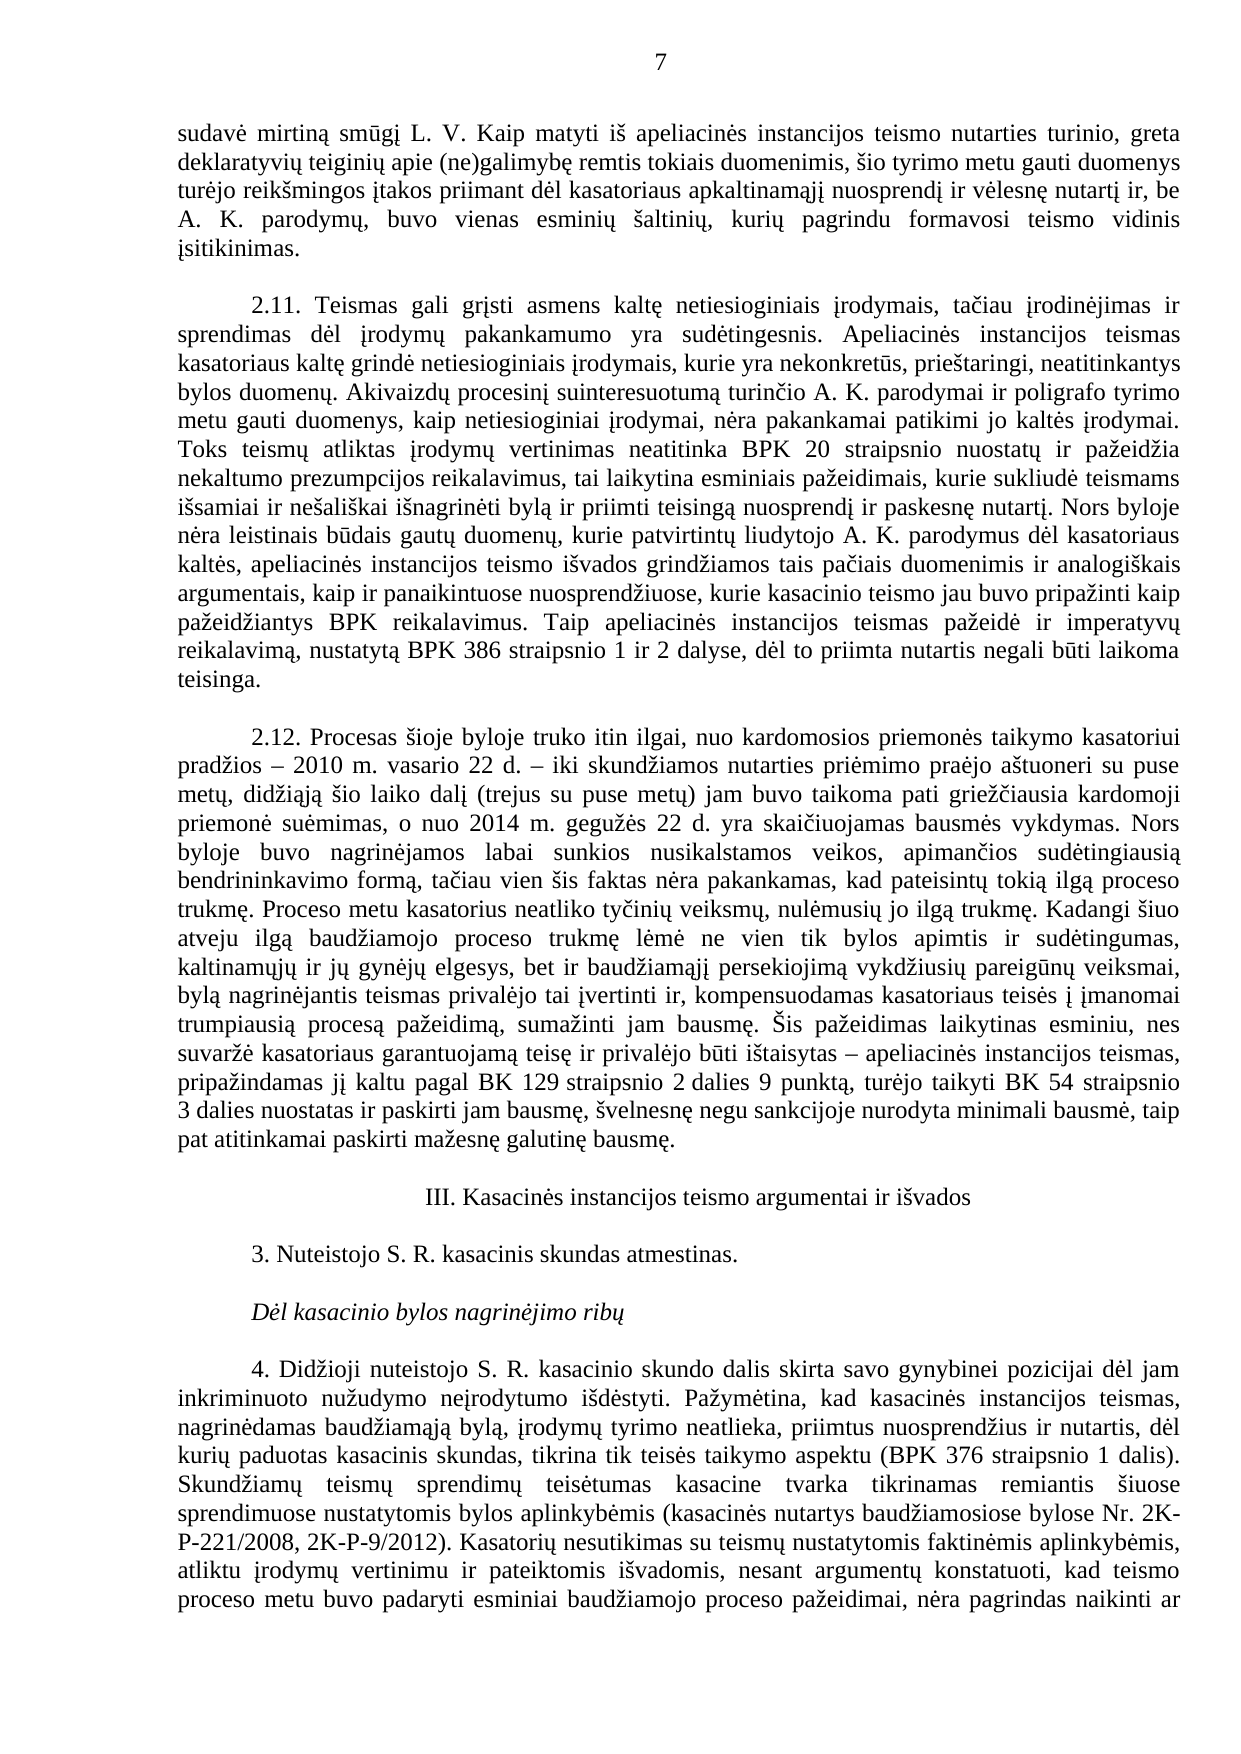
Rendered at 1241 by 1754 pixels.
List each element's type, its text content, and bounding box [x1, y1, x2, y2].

text Dėl kasacinio bylos nagrinėjimo ribų [251, 1297, 1181, 1326]
text 2.12. Procesas šioje byloje truko itin ilgai, nuo kardomosios priemonės taikymo kasatoriui pradžios – 2010 m. vasario 22 d. – iki skundžiamos nutarties priėmimo praėjo aštuoneri su puse metų, didžiąją šio laiko dalį (trejus su puse metų) jam buvo taikoma pati griežčiausia kardomoji priemonė suėmimas, o nuo 2014 m. gegužės 22 d. yra skaičiuojamas bausmės vykdymas. Nors byloje buvo nagrinėjamos labai sunkios nusikalstamos veikos, apimančios sudėtingiausią bendrininkavimo formą, tačiau vien šis faktas nėra pakankamas, kad pateisintų tokią ilgą proceso trukmę. Proceso metu kasatorius neatliko tyčinių veiksmų, nulėmusių jo ilgą trukmę. Kadangi šiuo atveju ilgą baudžiamojo proceso trukmę lėmė ne vien tik bylos apimtis ir sudėtingumas, kaltinamųjų ir jų gynėjų elgesys, bet ir baudžiamąjį persekiojimą vykdžiusių pareigūnų veiksmai, bylą nagrinėjantis teismas privalėjo tai įvertinti ir, kompensuodamas kasatoriaus teisės į įmanomai trumpiausią procesą pažeidimą, sumažinti jam bausmę. Šis pažeidimas laikytinas esminiu, nes suvaržė kasatoriaus garantuojamą teisę ir privalėjo būti ištaisytas – apeliacinės instancijos teismas, pripažindamas jį kaltu pagal BK 129 straipsnio 2 dalies 9 punktą, turėjo taikyti BK 54 straipsnio 3 dalies nuostatas ir paskirti jam bausmę, švelnesnę negu sankcijoje nurodyta minimali bausmė, taip pat atitinkamai paskirti mažesnę galutinę bausmę. [177, 722, 1181, 1153]
text sudavė mirtiną smūgį L. V. Kaip matyti iš apeliacinės instancijos teismo nutarties turinio, greta deklaratyvių teiginių apie (ne)galimybę remtis tokiais duomenimis, šio tyrimo metu gauti duomenys turėjo reikšmingos įtakos priimant dėl kasatoriaus apkaltinamąjį nuosprendį ir vėlesnę nutartį ir, be A. K. parodymų, buvo vienas esminių šaltinių, kurių pagrindu formavosi teismo vidinis įsitikinimas. [177, 118, 1181, 262]
text III. Kasacinės instancijos teismo argumentai ir išvados [214, 1182, 1181, 1211]
text 3. Nuteistojo S. R. kasacinis skundas atmestinas. [251, 1239, 1181, 1268]
text 2.11. Teismas gali grįsti asmens kaltę netiesioginiais įrodymais, tačiau įrodinėjimas ir sprendimas dėl įrodymų pakankamumo yra sudėtingesnis. Apeliacinės instancijos teismas kasatoriaus kaltę grindė netiesioginiais įrodymais, kurie yra nekonkretūs, prieštaringi, neatitinkantys bylos duomenų. Akivaizdų procesinį suinteresuotumą turinčio A. K. parodymai ir poligrafo tyrimo metu gauti duomenys, kaip netiesioginiai įrodymai, nėra pakankamai patikimi jo kaltės įrodymai. Toks teismų atliktas įrodymų vertinimas neatitinka BPK 20 straipsnio nuostatų ir pažeidžia nekaltumo prezumpcijos reikalavimus, tai laikytina esminiais pažeidimais, kurie sukliudė teismams išsamiai ir nešališkai išnagrinėti bylą ir priimti teisingą nuosprendį ir paskesnę nutartį. Nors byloje nėra leistinais būdais gautų duomenų, kurie patvirtintų liudytojo A. K. parodymus dėl kasatoriaus kaltės, apeliacinės instancijos teismo išvados grindžiamos tais pačiais duomenimis ir analogiškais argumentais, kaip ir panaikintuose nuosprendžiuose, kurie kasacinio teismo jau buvo pripažinti kaip pažeidžiantys BPK reikalavimus. Taip apeliacinės instancijos teismas pažeidė ir imperatyvų reikalavimą, nustatytą BPK 386 straipsnio 1 ir 2 dalyse, dėl to priimta nutartis negali būti laikoma teisinga. [177, 291, 1181, 693]
text 4. Didžioji nuteistojo S. R. kasacinio skundo dalis skirta savo gynybinei pozicijai dėl jam inkriminuoto nužudymo neįrodytumo išdėstyti. Pažymėtina, kad kasacinės instancijos teismas, nagrinėdamas baudžiamąją bylą, įrodymų tyrimo neatlieka, priimtus nuosprendžius ir nutartis, dėl kurių paduotas kasacinis skundas, tikrina tik teisės taikymo aspektu (BPK 376 straipsnio 1 dalis). Skundžiamų teismų sprendimų teisėtumas kasacine tvarka tikrinamas remiantis šiuose sprendimuose nustatytomis bylos aplinkybėmis (kasacinės nutartys baudžiamosiose bylose Nr. 2K-P-221/2008, 2K-P-9/2012). Kasatorių nesutikimas su teismų nustatytomis faktinėmis aplinkybėmis, atliktu įrodymų vertinimu ir pateiktomis išvadomis, nesant argumentų konstatuoti, kad teismo proceso metu buvo padaryti esminiai baudžiamojo proceso pažeidimai, nėra pagrindas naikinti ar [177, 1354, 1181, 1613]
